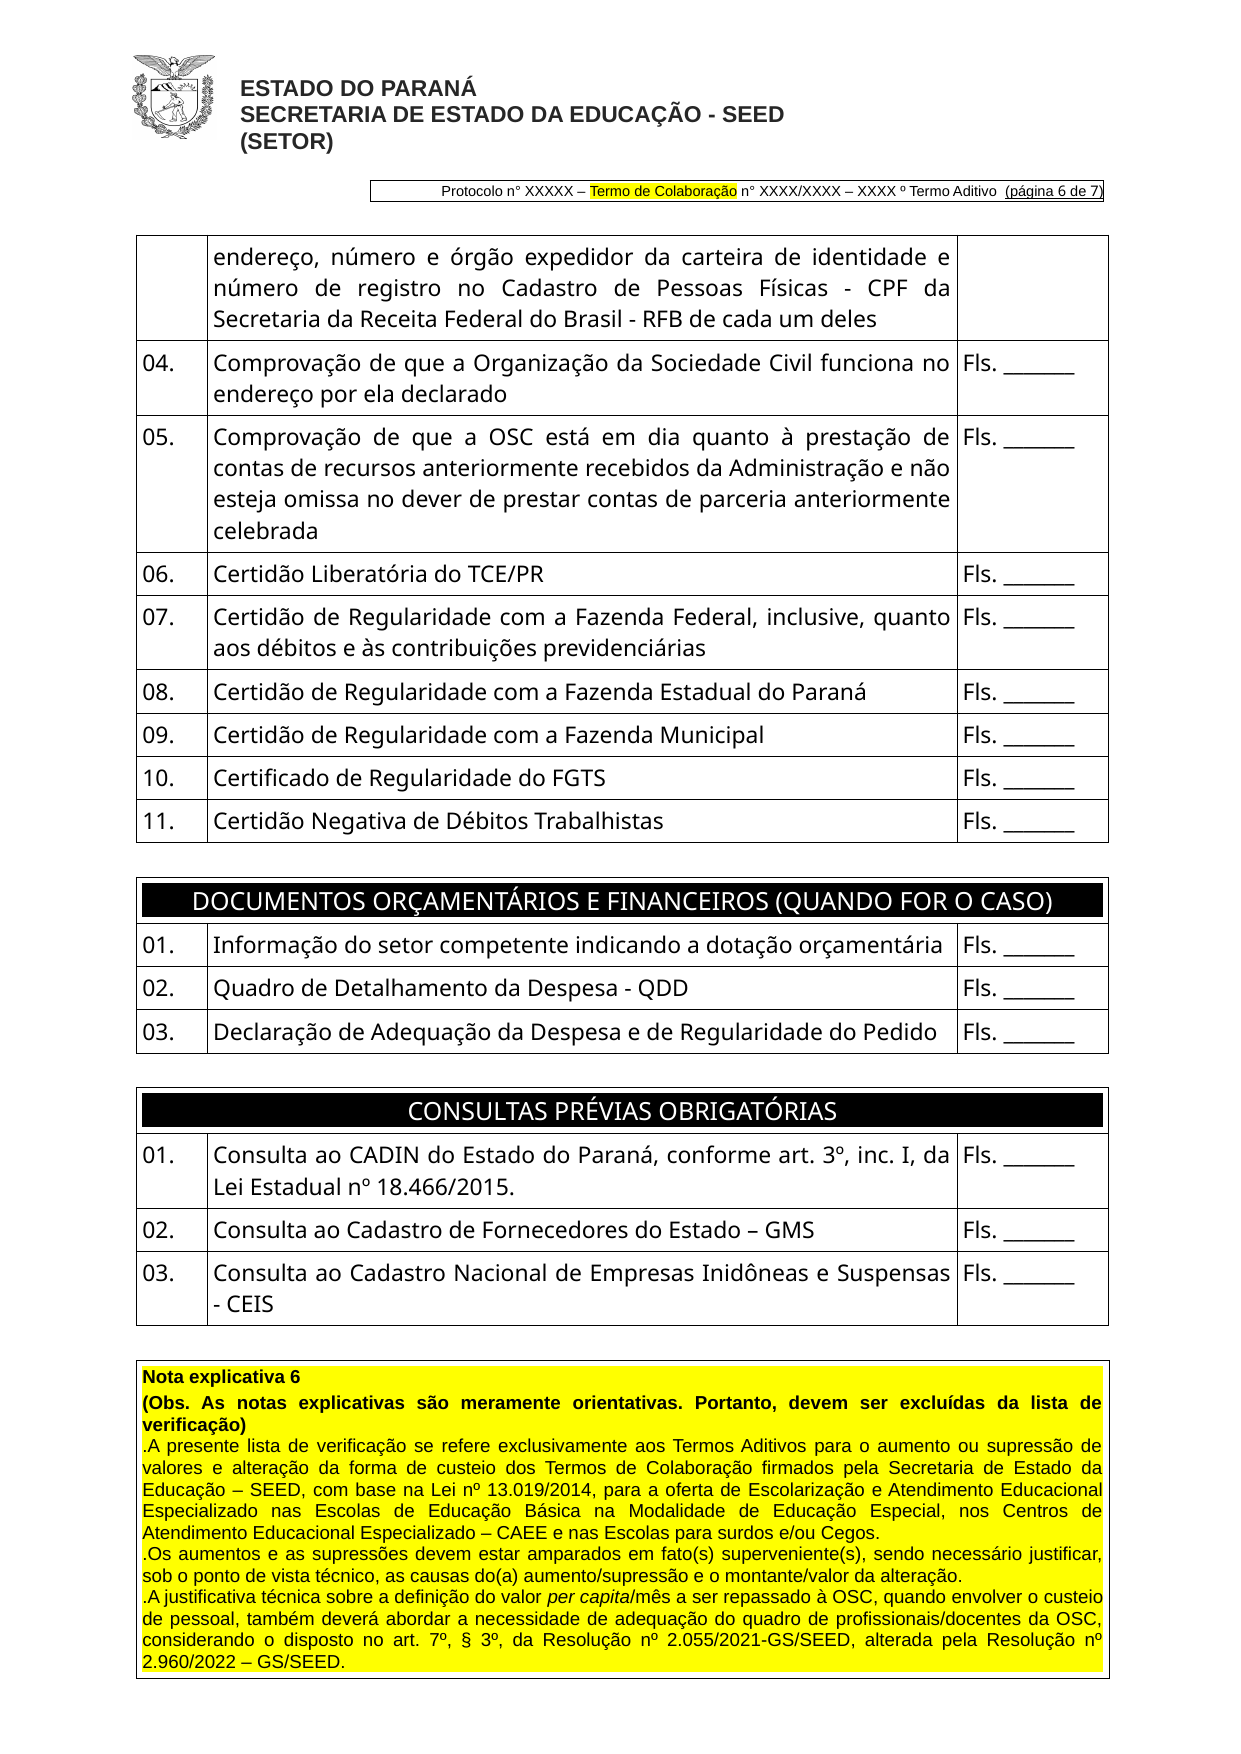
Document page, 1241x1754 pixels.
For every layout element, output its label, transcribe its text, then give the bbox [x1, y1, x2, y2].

table_cell Comprovação de que a OSC está em dia quanto à prestação de contas de recursos anteriormente recebidos da Administração e não esteja omissa no dever de prestar contas de parceria anteriormente celebrada [208, 416, 957, 552]
table_cell Fls. _______ [958, 757, 1108, 799]
table_cell 08. [137, 670, 207, 713]
table_cell 02. [137, 1209, 207, 1251]
table_cell Fls. _______ [958, 714, 1108, 756]
table_header DOCUMENTOS ORÇAMENTÁRIOS E FINANCEIROS (QUANDO FOR O CASO) [137, 878, 1108, 923]
table_cell Fls. _______ [958, 1209, 1108, 1251]
table_cell 01. [137, 1134, 207, 1208]
table_cell Declaração de Adequação da Despesa e de Regularidade do Pedido [208, 1010, 957, 1053]
table_header CONSULTAS PRÉVIAS OBRIGATÓRIAS [137, 1088, 1108, 1133]
table_cell 10. [137, 757, 207, 799]
table_cell 05. [137, 416, 207, 552]
table_cell Consulta ao Cadastro Nacional de Empresas Inidôneas e Suspensas - CEIS [208, 1252, 957, 1325]
table_cell Certidão de Regularidade com a Fazenda Federal, inclusive, quanto aos débitos e às contribuições previdenciárias [208, 596, 957, 669]
table_cell Certidão Negativa de Débitos Trabalhistas [208, 800, 957, 842]
table_cell Fls. _______ [958, 924, 1108, 966]
table_cell Fls. _______ [958, 1252, 1108, 1325]
table_cell Fls. _______ [958, 670, 1108, 713]
table_header Nota explicativa 6 (Obs. As notas explicativas são meramente orientativas. Portanto, devem ser excluídas da lista de verificação) A presente lista de verificação se refere exclusivamente aos Termos Aditivos para o aumento ou supressão de valores e alteração da forma de custeio dos Termos de Colaboração firmados pela Secretaria de Estado da Educação – SEED, com base na Lei nº 13.019/2014, para a oferta de Escolarização e Atendimento Educacional Especializado nas Escolas de Educação Básica na Modalidade de Educação Especial, nos Centros de Atendimento Educacional Especializado – CAEE e nas Escolas para surdos e/ou Cegos. Os aumentos e as supressões devem estar amparados em fato(s) superveniente(s), sendo necessário justificar, sob o ponto de vista técnico, as causas do(a) aumento/supressão e o montante/valor da alteração. A justificativa técnica sobre a definição do valor per capita/mês a ser repassado à OSC, quando envolver o custeio de pessoal, também deverá abordar a necessidade de adequação do quadro de profissionais/docentes da OSC, considerando o disposto no art. 7º, § 3º, da Resolução nº 2.055/2021-GS/SEED, alterada pela Resolução nº 2.960/2022 – GS/SEED. As certidões exigidas deverão estar vigentes na data da assinatura do Termo Aditivo. A minuta de que trata esta lista de verificação não poderá incluir outros objetos além daqueles definidos na sua cláusula primeira. As modificações não podem alterar o objeto da parceria, ainda que parcialmente, e também não poderá modificar a finalidade definida no correspondente Plano de Trabalho. [137, 1361, 1109, 1678]
table_cell 07. [137, 596, 207, 669]
table_cell 09. [137, 714, 207, 756]
table_cell Certificado de Regularidade do FGTS [208, 757, 957, 799]
table_cell 06. [137, 553, 207, 595]
table_cell Fls. _______ [958, 416, 1108, 552]
table_cell 04. [137, 341, 207, 415]
table_cell Certidão de Regularidade com a Fazenda Estadual do Paraná [208, 670, 957, 713]
table_cell Fls. _______ [958, 596, 1108, 669]
table_cell Fls. _______ [958, 341, 1108, 415]
table_cell Comprovação de que a Organização da Sociedade Civil funciona no endereço por ela declarado [208, 341, 957, 415]
table_cell 01. [137, 924, 207, 966]
table_cell Fls. _______ [958, 1010, 1108, 1053]
table_cell Informação do setor competente indicando a dotação orçamentária [208, 924, 957, 966]
table_cell Fls. _______ [958, 967, 1108, 1009]
table_cell Quadro de Detalhamento da Despesa - QDD [208, 967, 957, 1009]
table_cell endereço, número e órgão expedidor da carteira de identidade e número de registro no Cadastro de Pessoas Físicas - CPF da Secretaria da Receita Federal do Brasil - RFB de cada um deles [208, 236, 957, 340]
table_cell Consulta ao Cadastro de Fornecedores do Estado – GMS [208, 1209, 957, 1251]
table_cell 02. [137, 967, 207, 1009]
table_cell Fls. _______ [958, 800, 1108, 842]
table_cell [137, 236, 207, 340]
table_cell Fls. _______ [958, 1134, 1108, 1208]
table_cell 03. [137, 1010, 207, 1053]
table_cell Consulta ao CADIN do Estado do Paraná, conforme art. 3º, inc. I, da Lei Estadual nº 18.466/2015. [208, 1134, 957, 1208]
table_cell Certidão Liberatória do TCE/PR [208, 553, 957, 595]
table_cell [958, 236, 1108, 340]
table_cell 11. [137, 800, 207, 842]
table_cell Fls. _______ [958, 553, 1108, 595]
table_cell 03. [137, 1252, 207, 1325]
table_cell Certidão de Regularidade com a Fazenda Municipal [208, 714, 957, 756]
